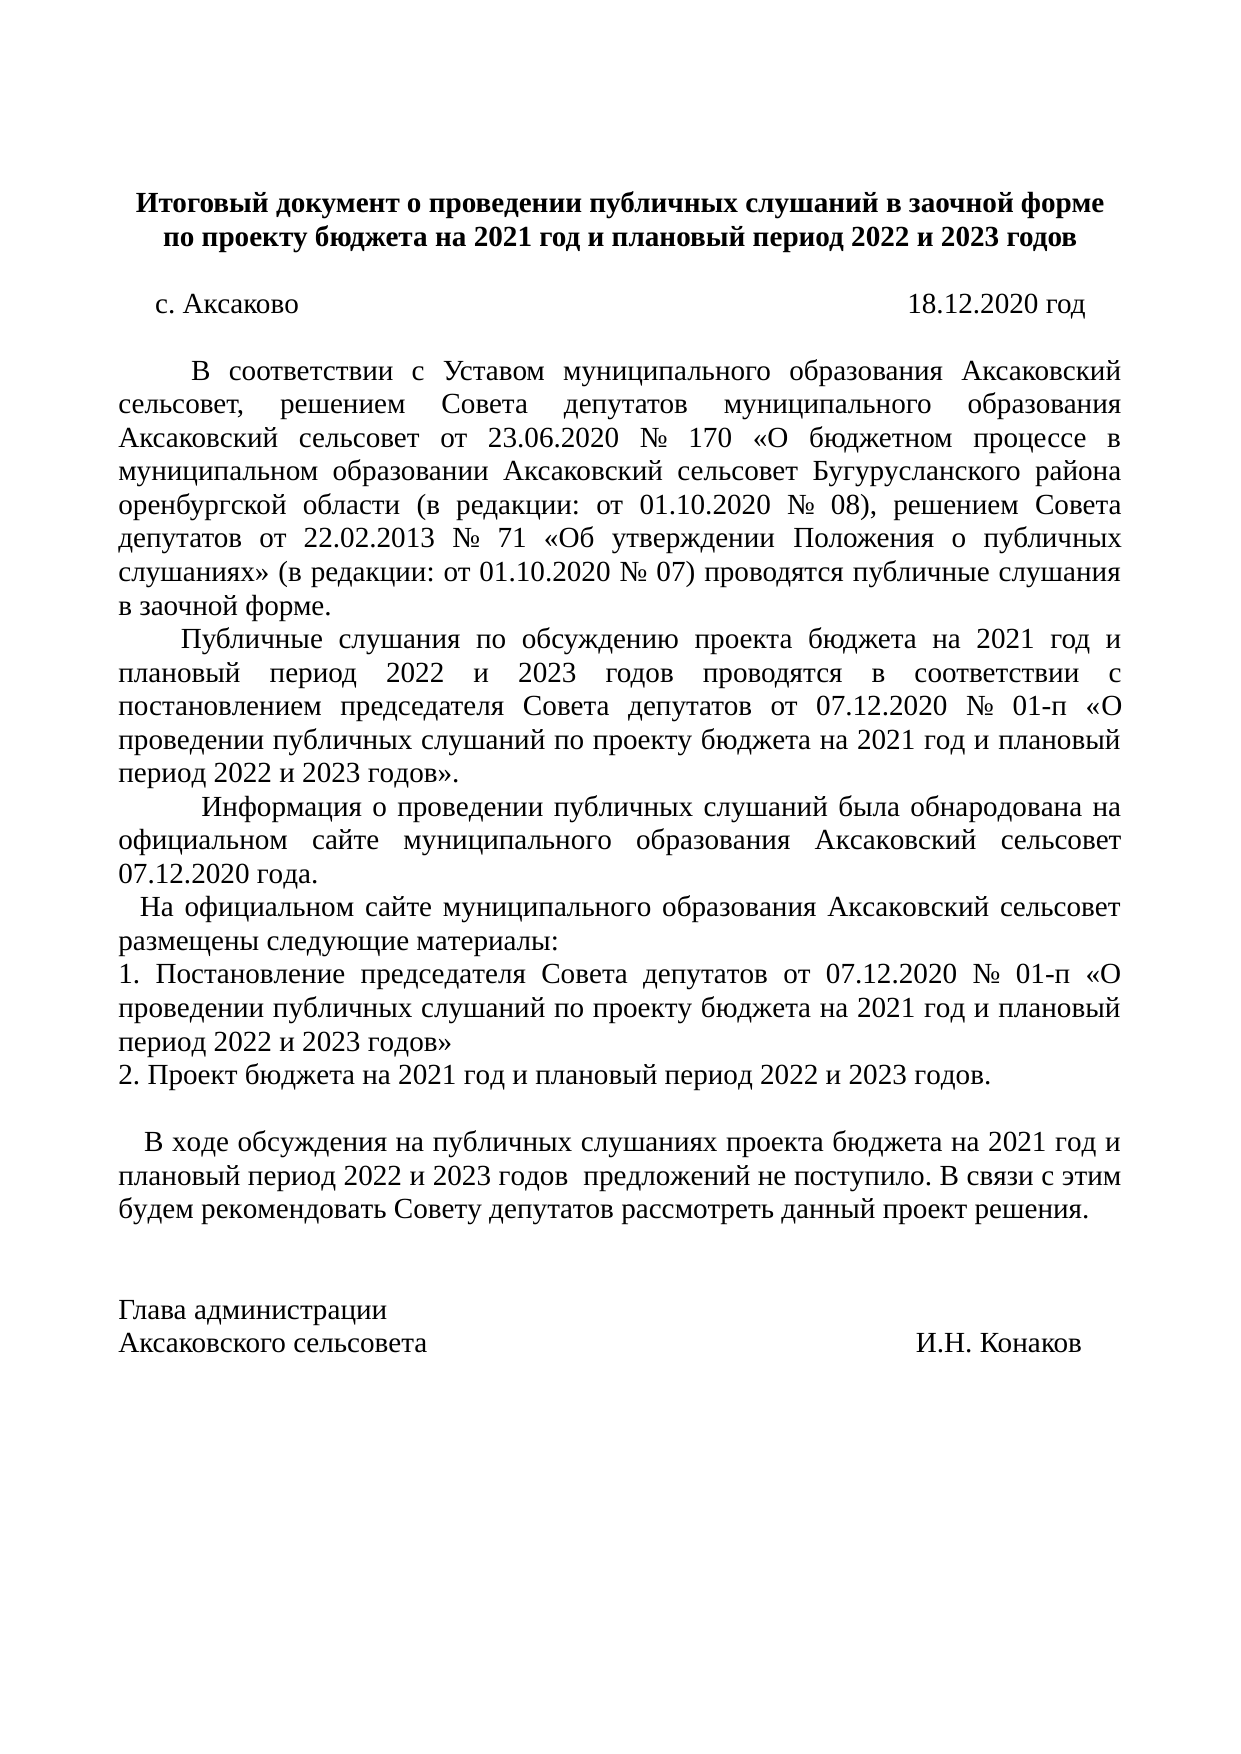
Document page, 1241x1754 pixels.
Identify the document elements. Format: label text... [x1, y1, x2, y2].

text Аксаковского сельсовета И.Н. Конаков [118, 1326, 1122, 1359]
text 1. Постановление председателя Совета депутатов от 07.12.2020 № 01-п «О проведении публичных слушаний по проекту бюджета на 2021 год и плановый период 2022 и 2023 годов» [118, 957, 1122, 1057]
text Информация о проведении публичных слушаний была обнародована на официальном сайте муниципального образования Аксаковский сельсовет 07.12.2020 года. [118, 789, 1122, 889]
text На официальном сайте муниципального образования Аксаковский сельсовет размещены следующие материалы: [118, 889, 1122, 957]
text 2. Проект бюджета на 2021 год и плановый период 2022 и 2023 годов. [118, 1057, 1122, 1091]
text Публичные слушания по обсуждению проекта бюджета на 2021 год и плановый период 2022 и 2023 годов проводятся в соответствии с постановлением председателя Совета депутатов от 07.12.2020 № 01-п «О проведении публичных слушаний по проекту бюджета на 2021 год и плановый период 2022 и 2023 годов». [118, 621, 1122, 789]
text В ходе обсуждения на публичных слушаниях проекта бюджета на 2021 год и плановый период 2022 и 2023 годов предложений не поступило. В связи с этим будем рекомендовать Совету депутатов рассмотреть данный проект решения. [118, 1124, 1122, 1225]
text В соответствии с Уставом муниципального образования Аксаковский сельсовет, решением Совета депутатов муниципального образования Аксаковский сельсовет от 23.06.2020 № 170 «О бюджетном процессе в муниципальном образовании Аксаковский сельсовет Бугурусланского района оренбургской области (в редакции: от 01.10.2020 № 08), решением Совета депутатов от 22.02.2013 № 71 «Об утверждении Положения о публичных слушаниях» (в редакции: от 01.10.2020 № 07) проводятся публичные слушания в заочной форме. [118, 353, 1122, 621]
text Глава администрации [118, 1292, 1122, 1326]
text с. Аксаково 18.12.2020 год [118, 286, 1122, 319]
text Итоговый документ о проведении публичных слушаний в заочной форме по проекту бюджета на 2021 год и плановый период 2022 и 2023 годов [118, 185, 1122, 252]
